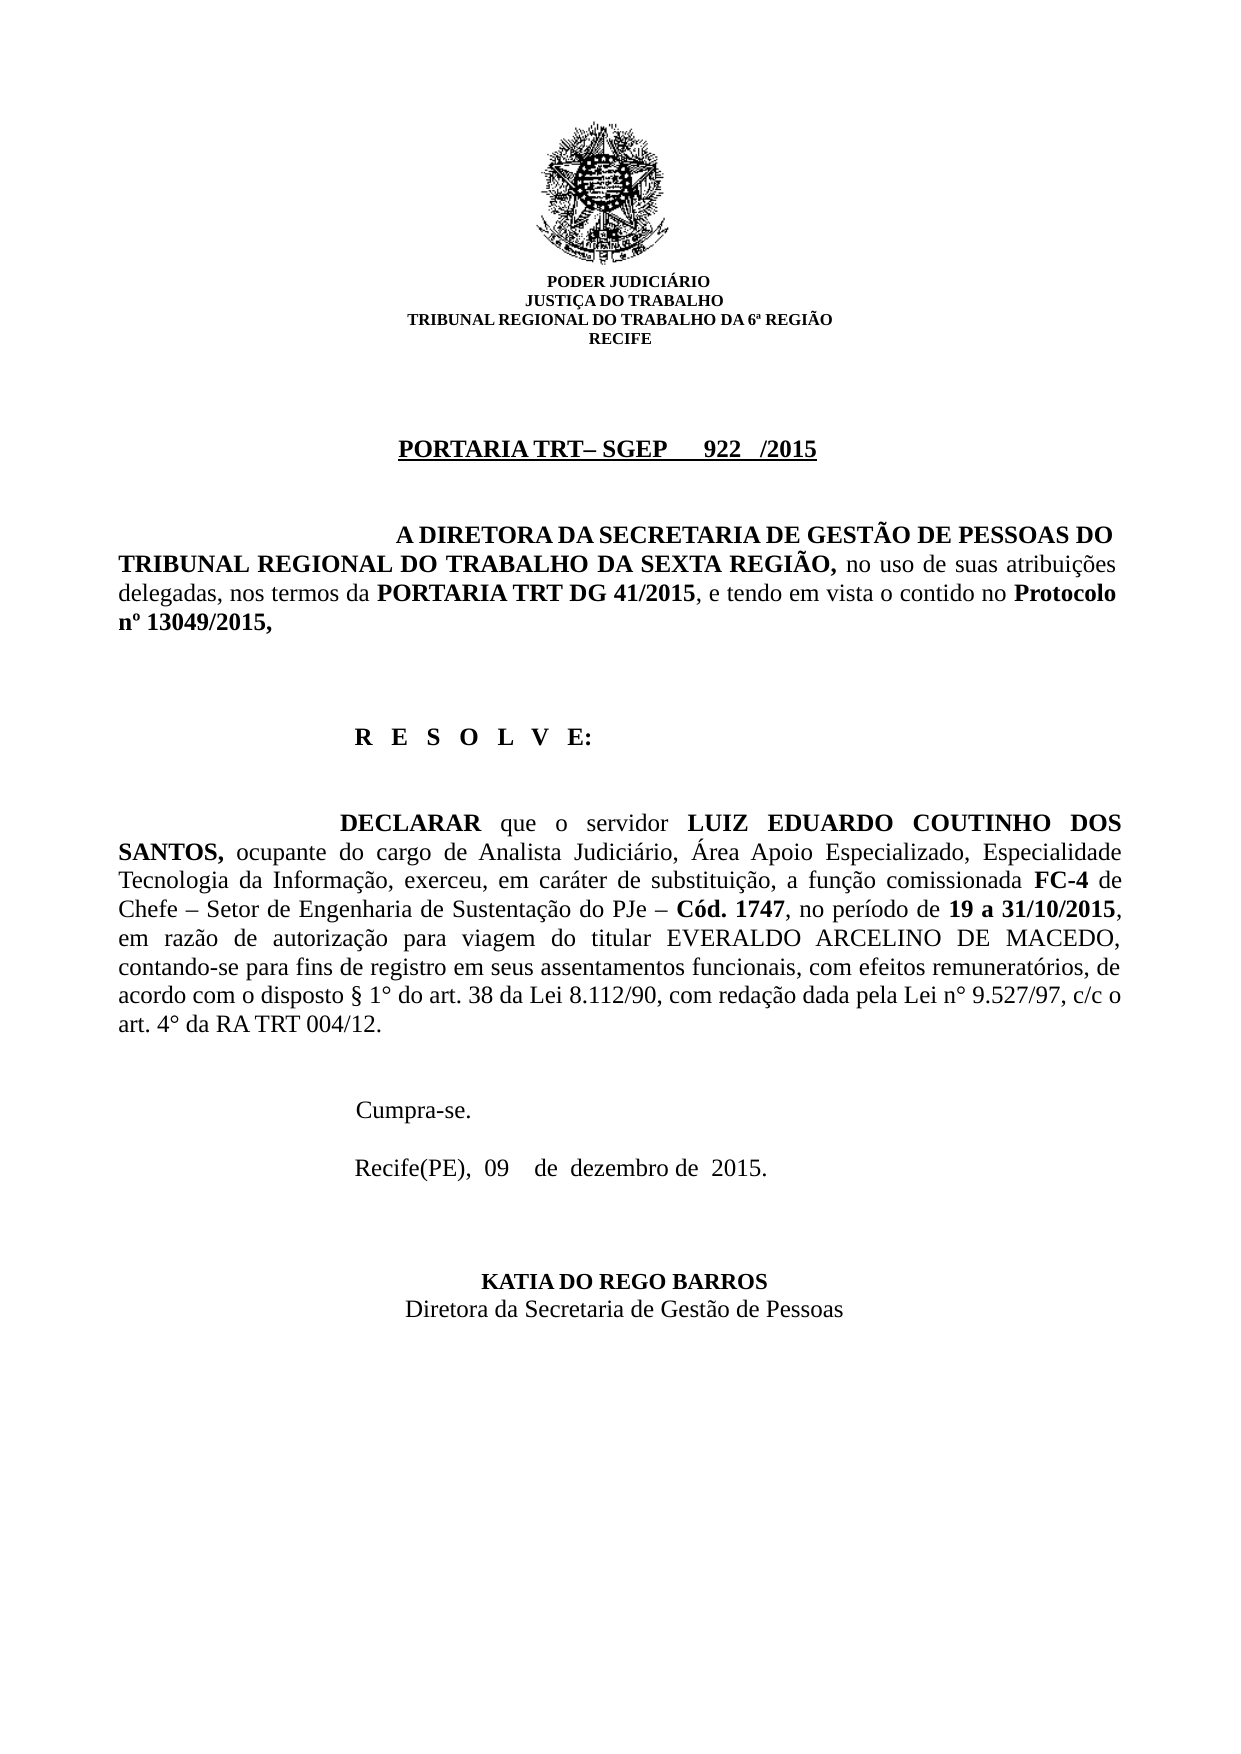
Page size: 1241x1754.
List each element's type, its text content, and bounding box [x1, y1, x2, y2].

text JUSTIÇA DO TRABALHO [118, 291, 1122, 310]
text Recife(PE), 09 de dezembro de 2015. [118, 1153, 1122, 1182]
text Diretora da Secretaria de Gestão de Pessoas [118, 1294, 1130, 1323]
text A DIRETORA DA SECRETARIA DE GESTÃO DE PESSOAS DO TRIBUNAL REGIONAL DO TRABALHO DA SEXTA REGIÃO, no uso de suas atribuições delegadas, nos termos da PORTARIA TRT DG 41/2015, e tendo em vista o contido no Protocolo nº 13049/2015, [118, 521, 1116, 636]
text PODER JUDICIÁRIO [118, 271, 1122, 291]
text KATIA DO REGO BARROS [118, 1268, 1130, 1294]
text TRIBUNAL REGIONAL DO TRABALHO DA 6ª REGIÃO [118, 310, 1122, 329]
text DECLARAR que o servidor LUIZ EDUARDO COUTINHO DOS SANTOS, ocupante do cargo de Analista Judiciário, Área Apoio Especializado, Especialidade Tecnologia da Informação, exerceu, em caráter de substituição, a função comissionada FC-4 de Chefe – Setor de Engenharia de Sustentação do PJe – Cód. 1747, no período de 19 a 31/10/2015, em razão de autorização para viagem do titular EVERALDO ARCELINO DE MACEDO, contando-se para fins de registro em seus assentamentos funcionais, com efeitos remuneratórios, de acordo com o disposto § 1° do art. 38 da Lei 8.112/90, com redação dada pela Lei n° 9.527/97, c/c o art. 4° da RA TRT 004/12. [118, 808, 1122, 1038]
text PORTARIA TRT– SGEP 922 /2015 [118, 434, 1122, 463]
text Cumpra-se. [118, 1096, 1122, 1124]
text RECIFE [118, 329, 1122, 348]
text R E S O L V E: [118, 722, 1122, 751]
